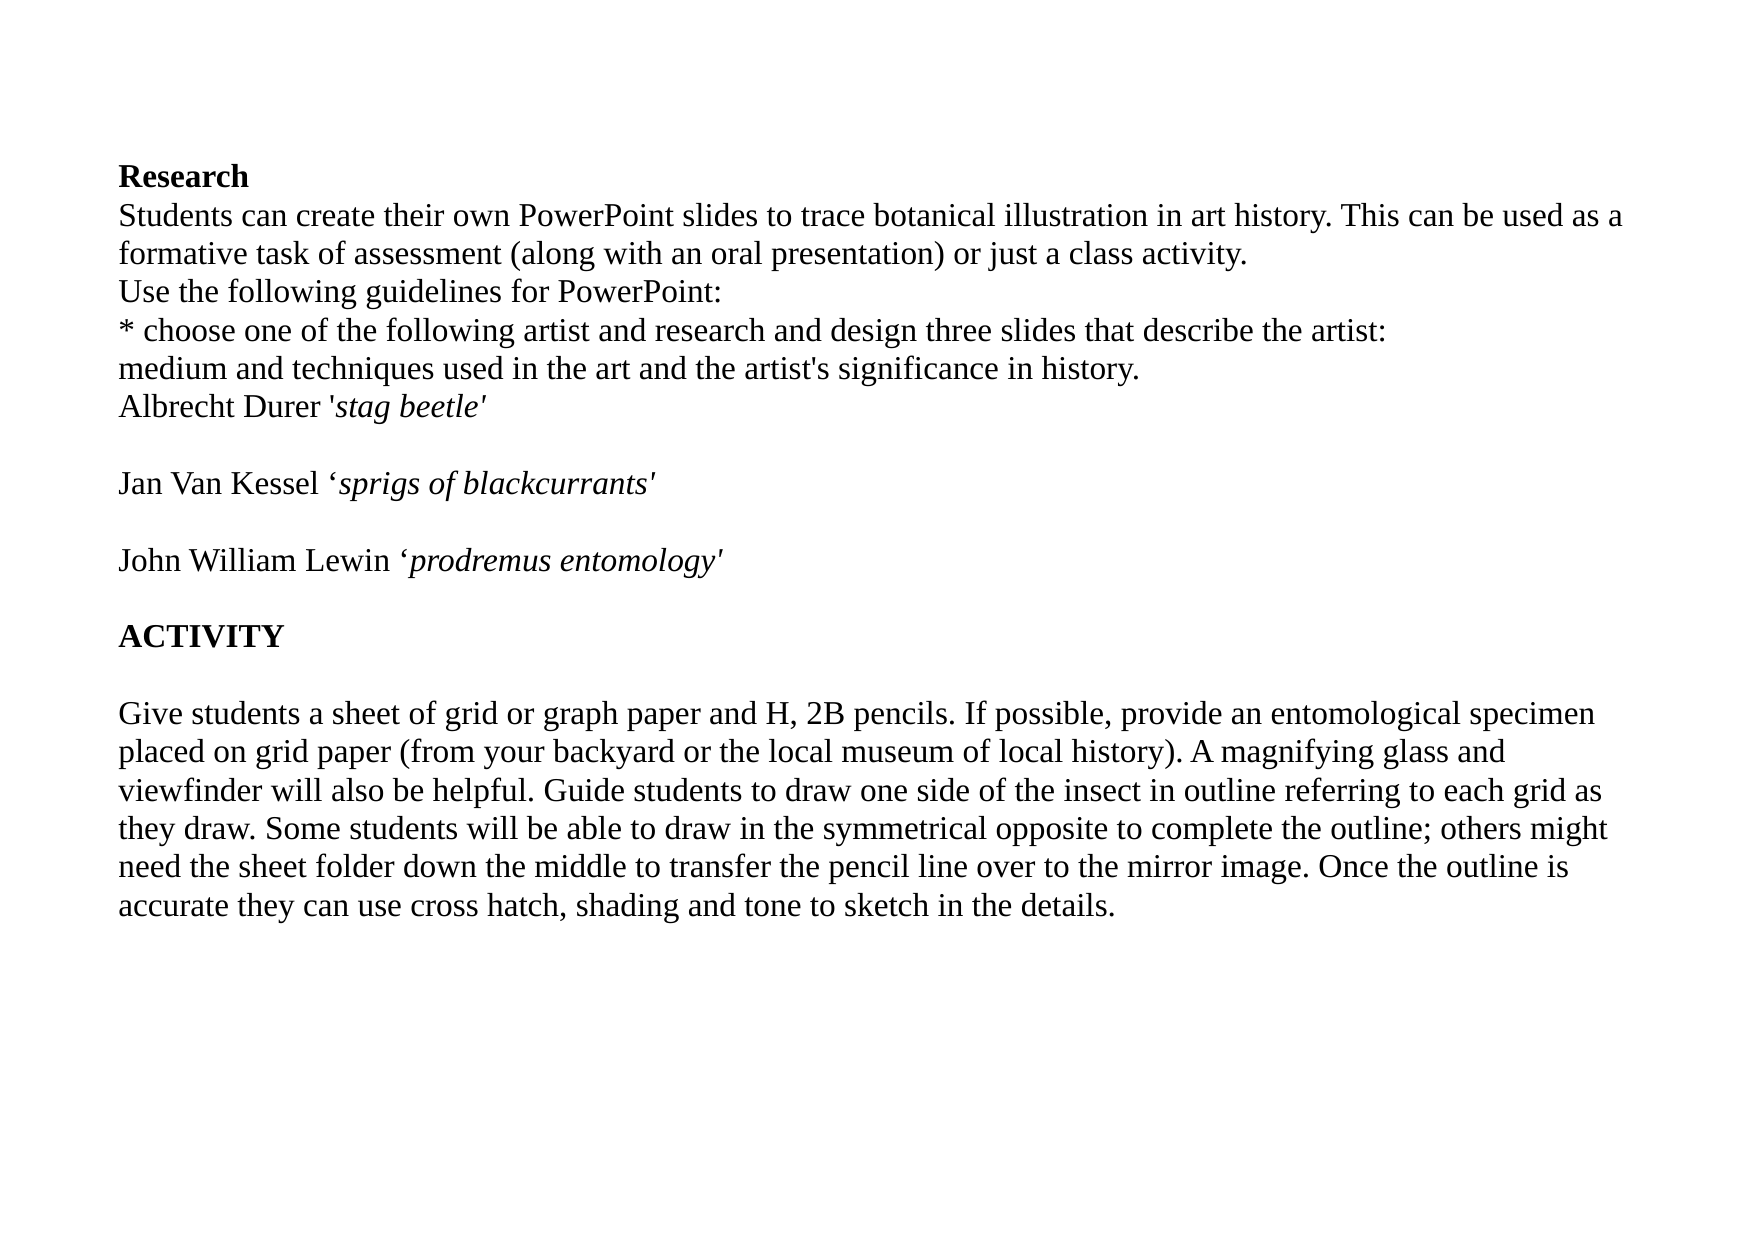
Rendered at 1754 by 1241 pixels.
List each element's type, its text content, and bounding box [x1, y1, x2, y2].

text ACTIVITY [118, 616, 1636, 655]
text Albrecht Durer 'stag beetle' [118, 386, 1636, 425]
text Students can create their own PowerPoint slides to trace botanical illustration in art history. This can be used as a formative task of assessment (along with an oral presentation) or just a class activity. [118, 195, 1636, 271]
text Give students a sheet of grid or graph paper and H, 2B pencils. If possible, provide an entomological specimen placed on grid paper (from your backyard or the local museum of local history). A magnifying glass and viewfinder will also be helpful. Guide students to draw one side of the insect in outline referring to each grid as they draw. Some students will be able to draw in the symmetrical opposite to complete the outline; others might need the sheet folder down the middle to transfer the pencil line over to the mirror image. Once the outline is accurate they can use cross hatch, shading and tone to sketch in the details. [118, 693, 1636, 923]
text Use the following guidelines for PowerPoint: [118, 271, 1636, 310]
text Research [118, 156, 1636, 195]
text * choose one of the following artist and research and design three slides that describe the artist: [118, 310, 1636, 348]
text John William Lewin ‘prodremus entomology' [118, 540, 1636, 578]
text Jan Van Kessel ‘sprigs of blackcurrants' [118, 463, 1636, 501]
text medium and techniques used in the art and the artist's significance in history. [118, 348, 1636, 386]
